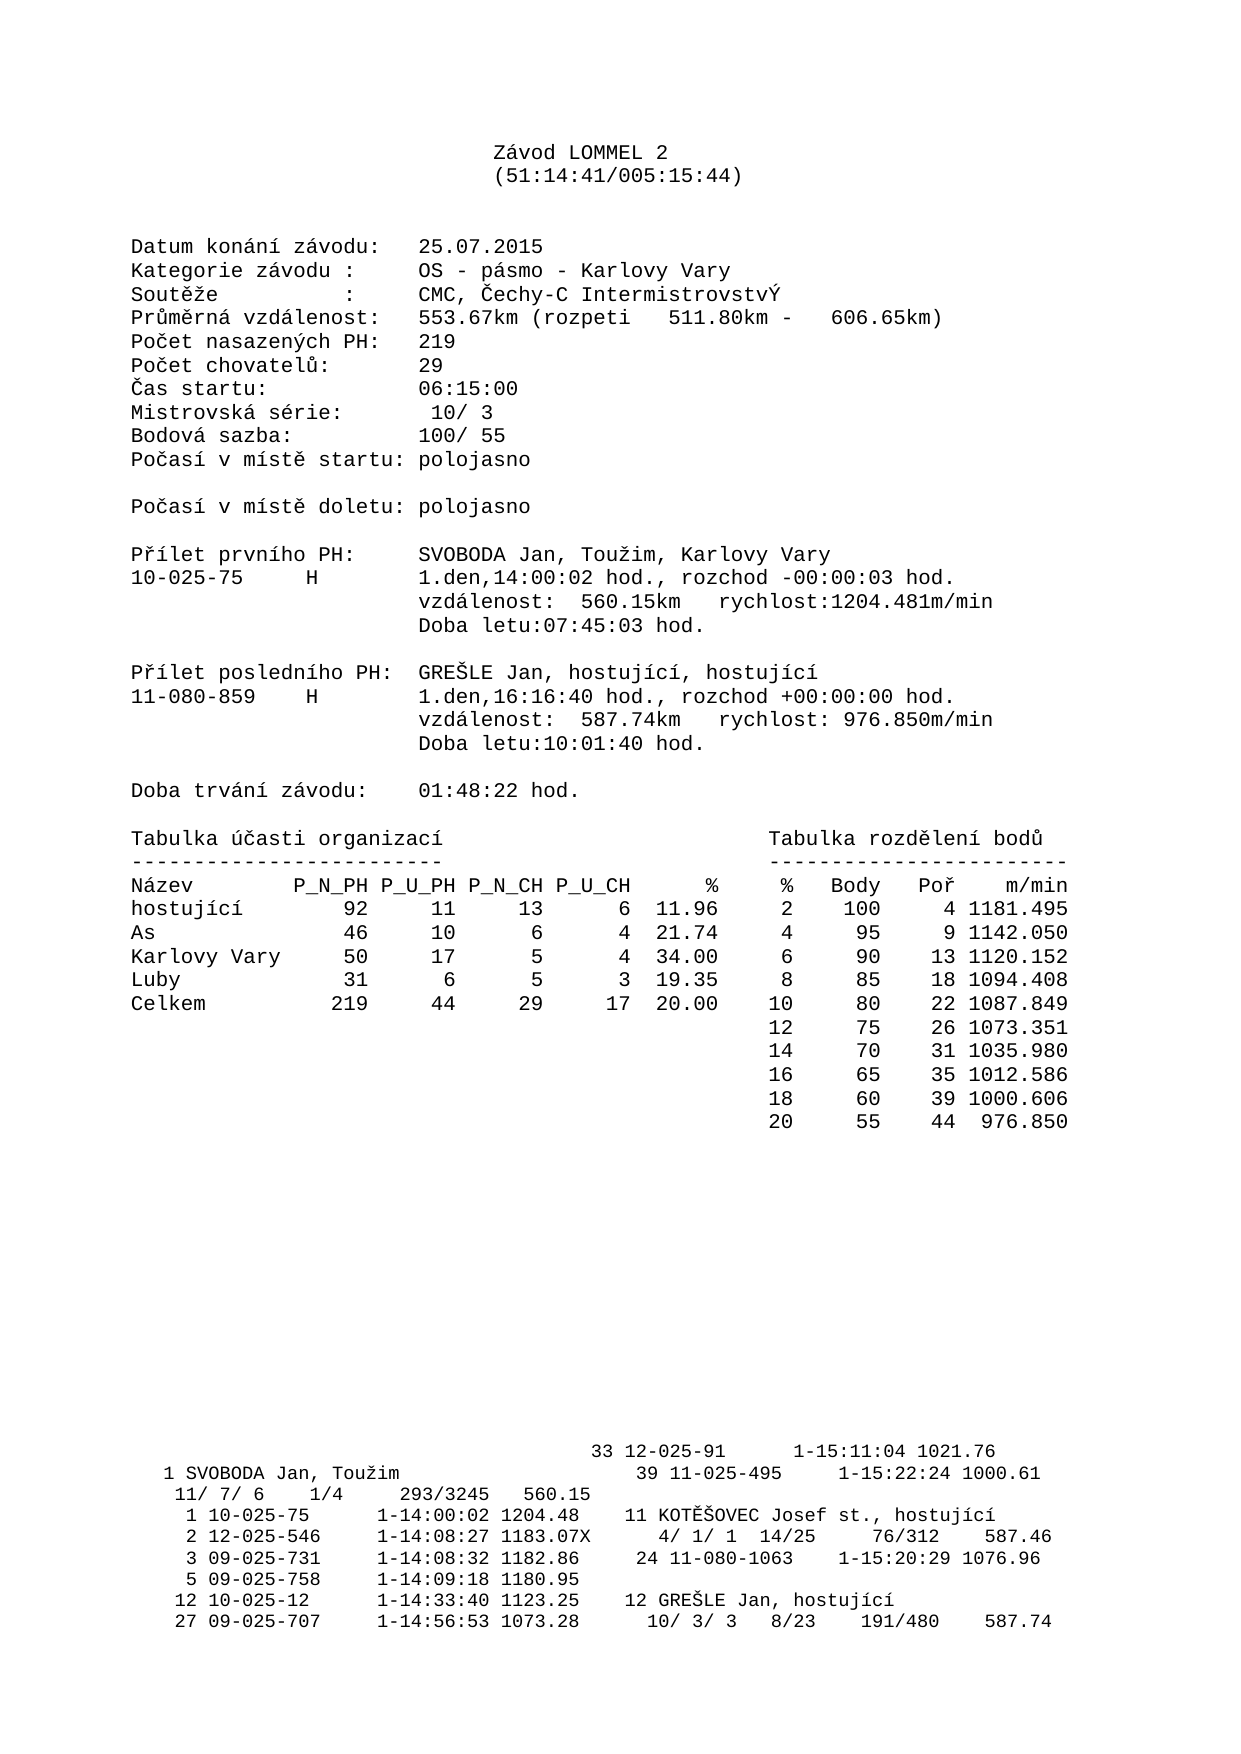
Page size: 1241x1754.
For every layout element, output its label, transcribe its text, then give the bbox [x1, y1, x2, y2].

text Mistrovská série: 10/ 3 [118, 402, 1122, 426]
text Počet chovatelů: 29 [118, 354, 1122, 378]
text 11-080-859 H 1.den,16:16:40 hod., rozchod +00:00:00 hod. [118, 686, 1122, 709]
text Soutěže : CMC, Čechy-C IntermistrovstvÝ [118, 284, 1122, 307]
text 16 65 35 1012.586 [118, 1064, 1122, 1088]
text 14 70 31 1035.980 [118, 1040, 1122, 1064]
text vzdálenost: 587.74km rychlost: 976.850m/min [118, 709, 1122, 733]
text 27 09-025-707 1-14:56:53 1073.28 10/ 3/ 3 8/23 191/480 587.74 [118, 1612, 1122, 1633]
text 20 55 44 976.850 [118, 1111, 1122, 1135]
text Doba trvání závodu: 01:48:22 hod. [118, 780, 1122, 804]
text hostující 92 11 13 6 11.96 2 100 4 1181.495 [118, 898, 1122, 922]
text 11/ 7/ 6 1/4 293/3245 560.15 [118, 1485, 1122, 1506]
text 3 09-025-731 1-14:08:32 1182.86 24 11-080-1063 1-15:20:29 1076.96 [118, 1548, 1122, 1570]
text vzdálenost: 560.15km rychlost:1204.481m/min [118, 591, 1122, 615]
text Tabulka účasti organizací Tabulka rozdělení bodů [118, 827, 1122, 851]
text Karlovy Vary 50 17 5 4 34.00 6 90 13 1120.152 [118, 946, 1122, 969]
text Počet nasazených PH: 219 [118, 331, 1122, 354]
text Přílet prvního PH: SVOBODA Jan, Toužim, Karlovy Vary [118, 544, 1122, 567]
text Luby 31 6 5 3 19.35 8 85 18 1094.408 [118, 969, 1122, 993]
text 12 75 26 1073.351 [118, 1017, 1122, 1040]
text ------------------------- ------------------------ [118, 851, 1122, 875]
text Název P_N_PH P_U_PH P_N_CH P_U_CH % % Body Poř m/min [118, 875, 1122, 898]
text Doba letu:07:45:03 hod. [118, 615, 1122, 638]
text Průměrná vzdálenost: 553.67km (rozpeti 511.80km - 606.65km) [118, 307, 1122, 331]
text 1 SVOBODA Jan, Toužim 39 11-025-495 1-15:22:24 1000.61 [118, 1463, 1122, 1485]
text 10-025-75 H 1.den,14:00:02 hod., rozchod -00:00:03 hod. [118, 567, 1122, 591]
text Doba letu:10:01:40 hod. [118, 733, 1122, 757]
text 12 10-025-12 1-14:33:40 1123.25 12 GREŠLE Jan, hostující [118, 1591, 1122, 1612]
text Závod LOMMEL 2 [118, 142, 1122, 165]
text 18 60 39 1000.606 [118, 1088, 1122, 1111]
text Datum konání závodu: 25.07.2015 [118, 236, 1122, 260]
text 33 12-025-91 1-15:11:04 1021.76 [118, 1442, 1122, 1463]
text 2 12-025-546 1-14:08:27 1183.07X 4/ 1/ 1 14/25 76/312 587.46 [118, 1527, 1122, 1548]
text Čas startu: 06:15:00 [118, 378, 1122, 402]
text Přílet posledního PH: GREŠLE Jan, hostující, hostující [118, 662, 1122, 686]
text Počasí v místě doletu: polojasno [118, 496, 1122, 520]
text Počasí v místě startu: polojasno [118, 449, 1122, 473]
text 1 10-025-75 1-14:00:02 1204.48 11 KOTĚŠOVEC Josef st., hostující [118, 1506, 1122, 1527]
text 5 09-025-758 1-14:09:18 1180.95 [118, 1570, 1122, 1591]
text Kategorie závodu : OS - pásmo - Karlovy Vary [118, 260, 1122, 284]
text Bodová sazba: 100/ 55 [118, 426, 1122, 449]
text (51:14:41/005:15:44) [118, 165, 1122, 189]
text Celkem 219 44 29 17 20.00 10 80 22 1087.849 [118, 993, 1122, 1017]
text As 46 10 6 4 21.74 4 95 9 1142.050 [118, 922, 1122, 946]
